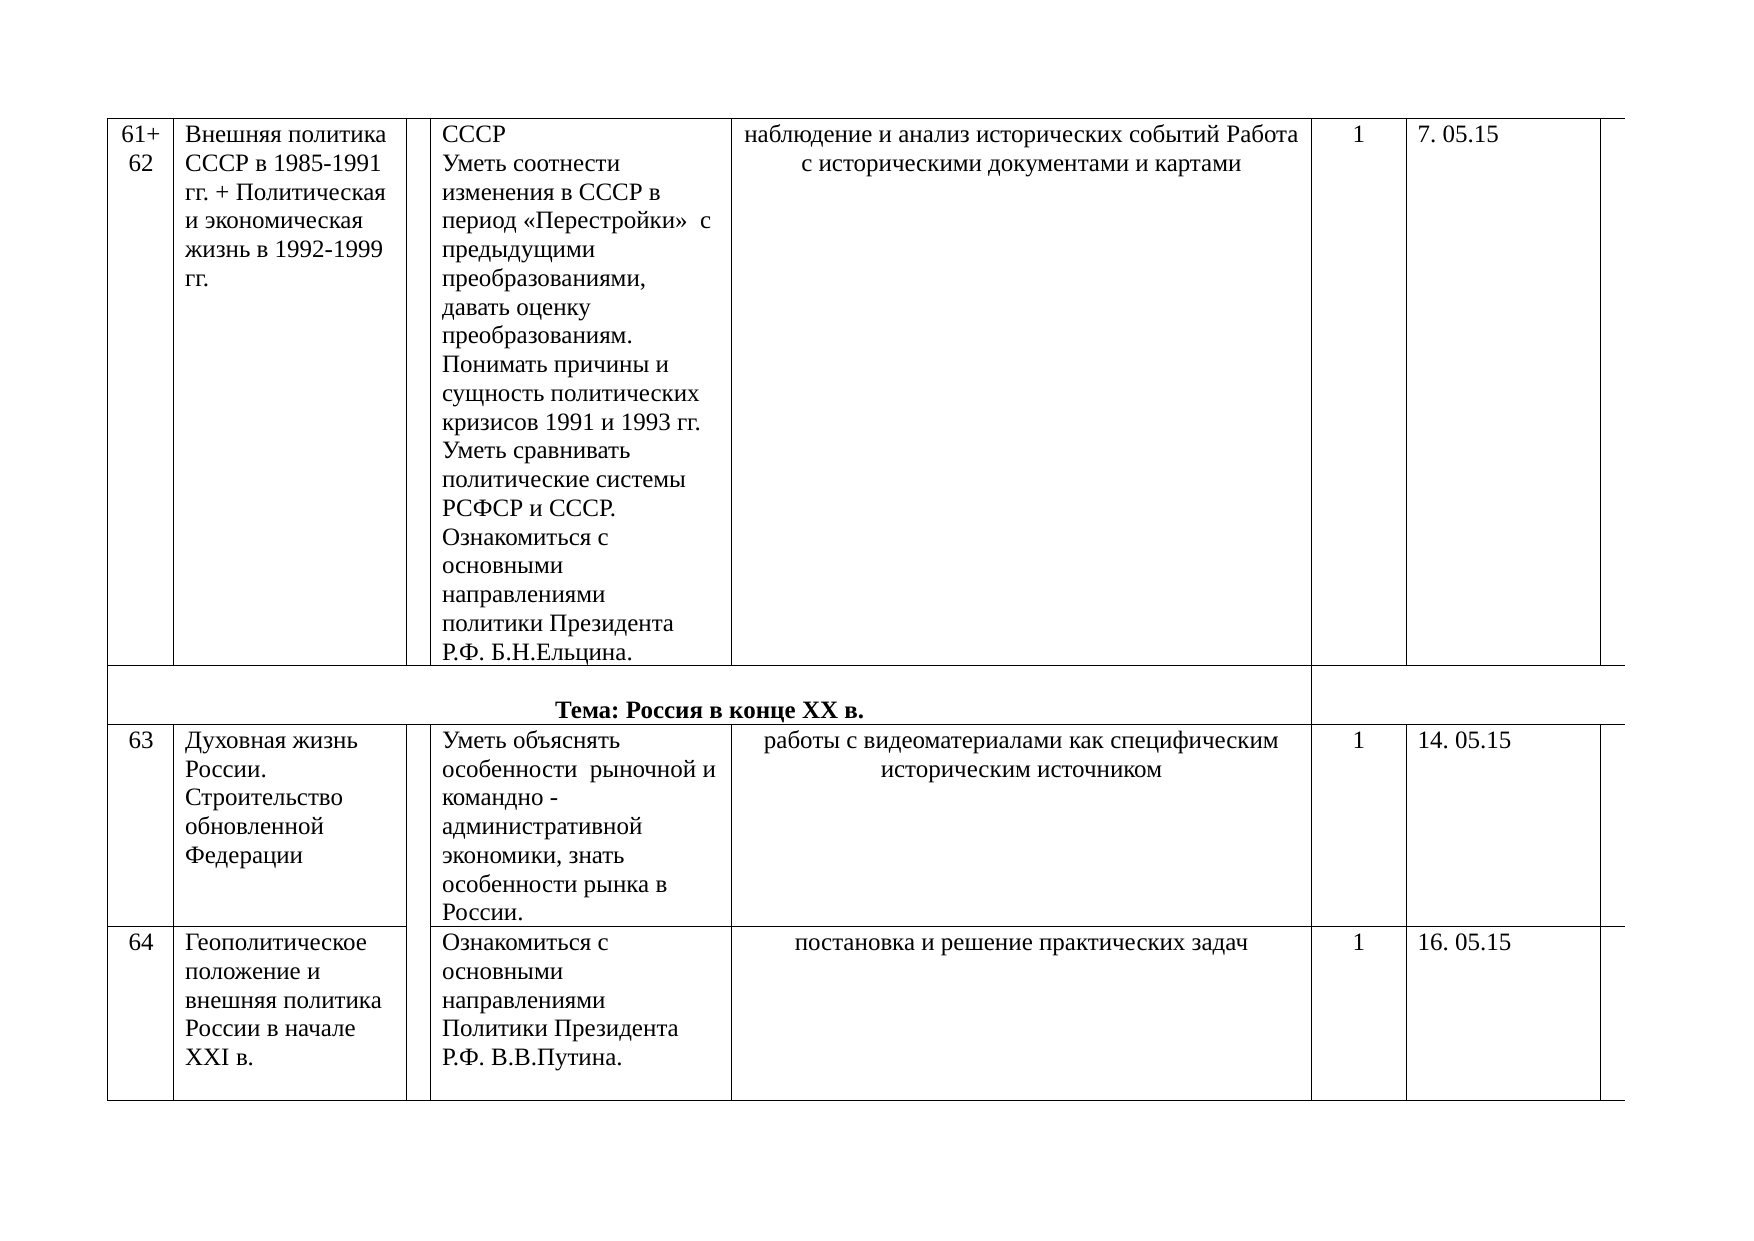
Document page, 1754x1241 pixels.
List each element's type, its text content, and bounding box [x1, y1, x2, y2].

table_cell Уметь объяснять особенности рыночной и командно - административной экономики, знать особенности рынка в России. [431, 725, 731, 926]
table_cell 1 [1312, 119, 1406, 665]
table_cell 63 [108, 725, 173, 926]
table_cell СССР Уметь соотнести изменения в СССР в период «Перестройки» с предыдущими преобразованиями, давать оценку преобразованиям. Понимать причины и сущность политических кризисов 1991 и 1993 гг. Уметь сравнивать политические системы РСФСР и СССР. Ознакомиться с основными направлениями политики Президента Р.Ф. Б.Н.Ельцина. [431, 119, 731, 665]
table_cell Тема: Россия в конце XX в. [108, 666, 1311, 724]
table_cell [407, 725, 430, 1100]
table_cell наблюдение и анализ исторических событий Работа с историческими документами и картами [732, 119, 1311, 665]
table_cell 1 [1312, 725, 1406, 926]
table_cell постановка и решение практических задач [732, 927, 1311, 1100]
table_cell 61+62 [108, 119, 173, 665]
table_cell [407, 119, 430, 665]
table_cell Ознакомиться с основными направлениями Политики Президента Р.Ф. В.В.Путина. [431, 927, 731, 1100]
table_cell 1 [1312, 927, 1406, 1100]
table_cell Внешняя политика СССР в 1985-1991 гг. + Политическая и экономическая жизнь в 1992-1999 гг. [174, 119, 406, 665]
table_cell 7. 05.15 [1407, 119, 1600, 665]
table_cell Духовная жизнь России. Строительство обновленной Федерации [174, 725, 406, 926]
table_cell Геополитическое положение и внешняя политика России в начале XXI в. [174, 927, 406, 1100]
table_cell 16. 05.15 [1407, 927, 1600, 1100]
table_cell [1312, 666, 1625, 724]
table_cell работы с видеоматериалами как специфическим историческим источником [732, 725, 1311, 926]
table_cell 14. 05.15 [1407, 725, 1600, 926]
table_cell [1601, 927, 1625, 1100]
table_cell [1601, 119, 1625, 665]
table_cell [1601, 725, 1625, 926]
table_cell 64 [108, 927, 173, 1100]
